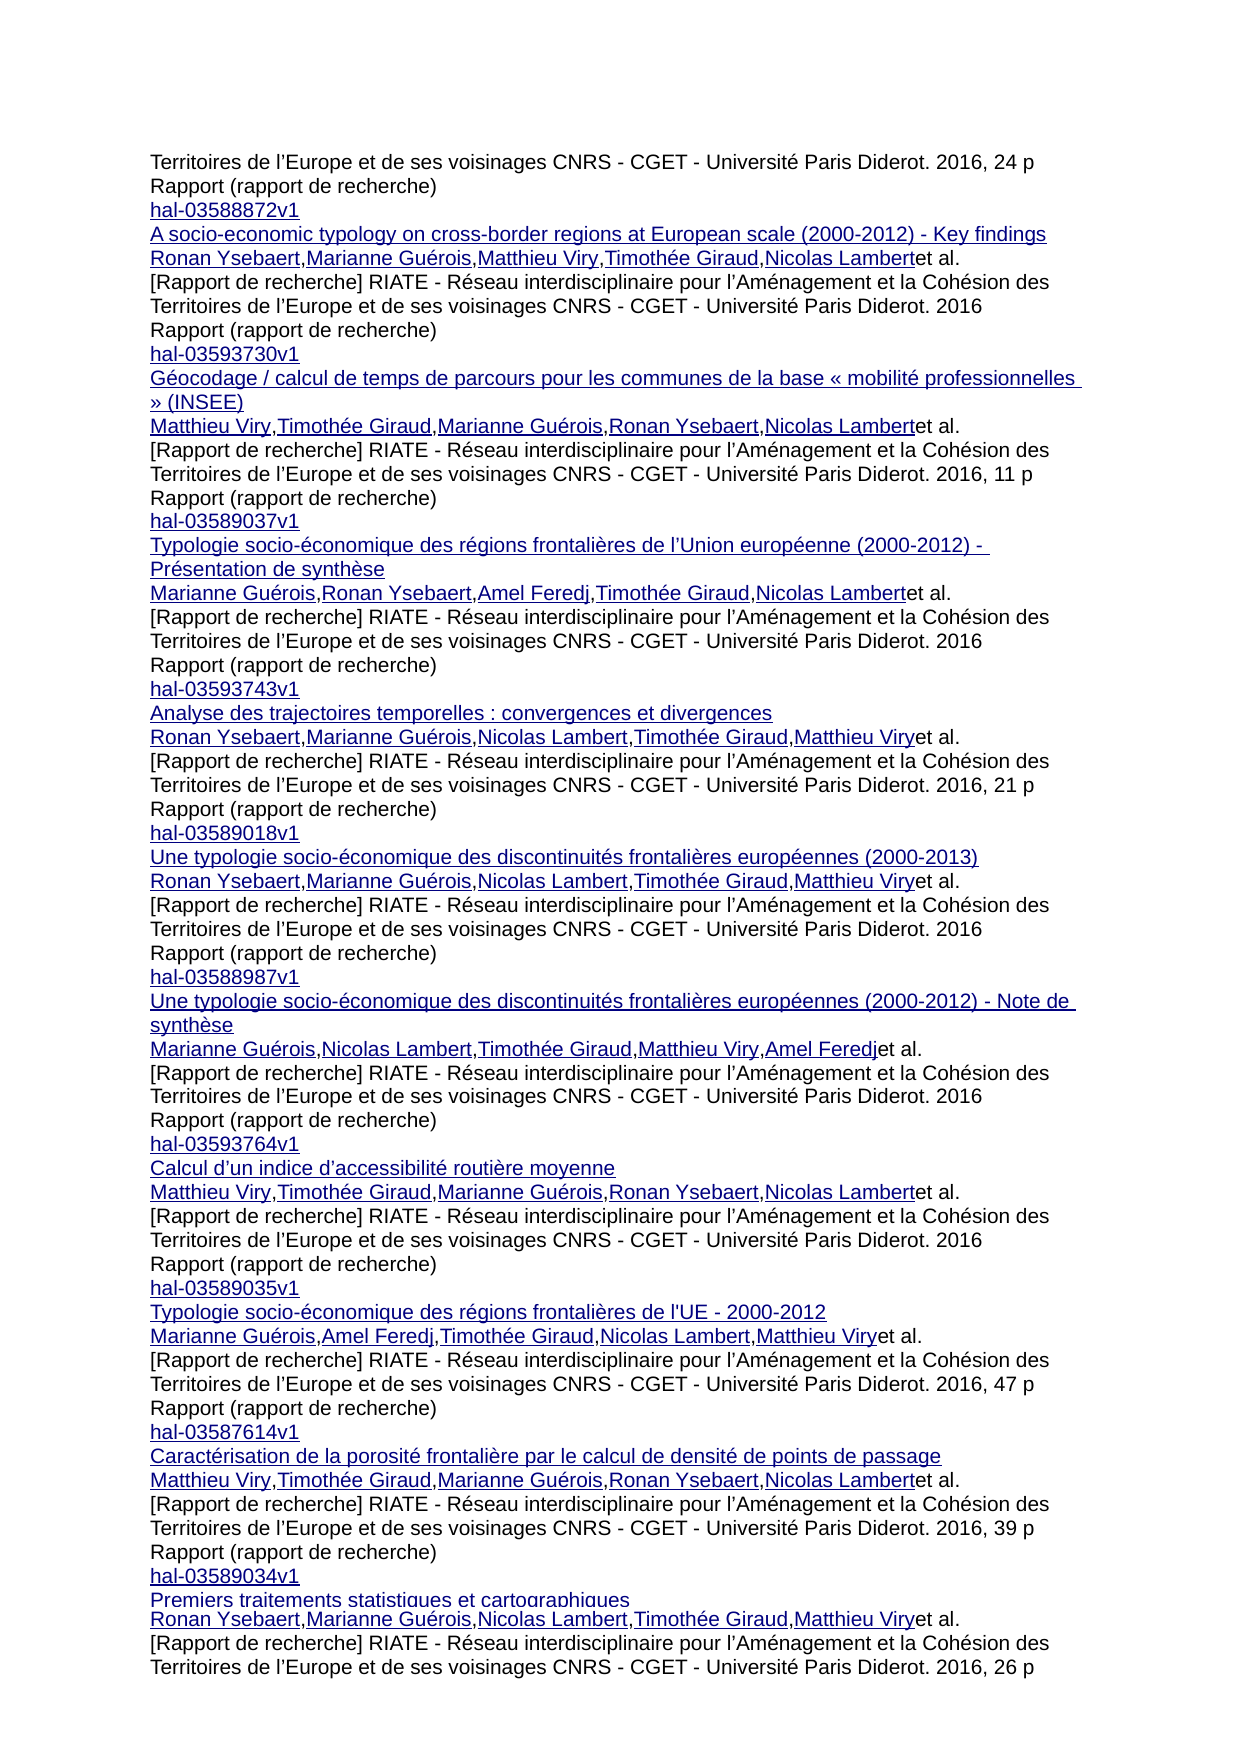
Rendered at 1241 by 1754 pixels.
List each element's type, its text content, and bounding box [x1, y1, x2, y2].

table_cell Premiers traitements statistiques et cartographiques Ronan Ysebaert,Marianne Guérois,Nicolas Lambert,Timothée Giraud,Matthieu Viryet al. [Rapport de recherche] RIATE - Réseau interdisciplinaire pour l’Aménagement et la Cohésion des Territoires de l’Europe et de ses voisinages CNRS - CGET - Université Paris Diderot. 2016, 26 p [150, 1588, 1090, 1679]
table_cell Typologie socio-économique des régions frontalières de l’Union européenne (2000-2012) - Présentation de synthèse Marianne Guérois,Ronan Ysebaert,Amel Feredj,Timothée Giraud,Nicolas Lambertet al. [Rapport de recherche] RIATE - Réseau interdisciplinaire pour l’Aménagement et la Cohésion des Territoires de l’Europe et de ses voisinages CNRS - CGET - Université Paris Diderot. 2016 Rapport (rapport de recherche) hal-03593743v1 [150, 533, 1090, 701]
table_cell Une typologie socio-économique des discontinuités frontalières européennes (2000-2013) Ronan Ysebaert,Marianne Guérois,Nicolas Lambert,Timothée Giraud,Matthieu Viryet al. [Rapport de recherche] RIATE - Réseau interdisciplinaire pour l’Aménagement et la Cohésion des Territoires de l’Europe et de ses voisinages CNRS - CGET - Université Paris Diderot. 2016 Rapport (rapport de recherche) hal-03588987v1 [150, 845, 1090, 988]
table_cell Caractérisation de la porosité frontalière par le calcul de densité de points de passage Matthieu Viry,Timothée Giraud,Marianne Guérois,Ronan Ysebaert,Nicolas Lambertet al. [Rapport de recherche] RIATE - Réseau interdisciplinaire pour l’Aménagement et la Cohésion des Territoires de l’Europe et de ses voisinages CNRS - CGET - Université Paris Diderot. 2016, 39 p Rapport (rapport de recherche) hal-03589034v1 [150, 1444, 1090, 1587]
table_cell Géocodage / calcul de temps de parcours pour les communes de la base « mobilité professionnelles » (INSEE) Matthieu Viry,Timothée Giraud,Marianne Guérois,Ronan Ysebaert,Nicolas Lambertet al. [Rapport de recherche] RIATE - Réseau interdisciplinaire pour l’Aménagement et la Cohésion des Territoires de l’Europe et de ses voisinages CNRS - CGET - Université Paris Diderot. 2016, 11 p Rapport (rapport de recherche) hal-03589037v1 [150, 366, 1090, 533]
table_cell Calcul d’un indice d’accessibilité routière moyenne Matthieu Viry,Timothée Giraud,Marianne Guérois,Ronan Ysebaert,Nicolas Lambertet al. [Rapport de recherche] RIATE - Réseau interdisciplinaire pour l’Aménagement et la Cohésion des Territoires de l’Europe et de ses voisinages CNRS - CGET - Université Paris Diderot. 2016 Rapport (rapport de recherche) hal-03589035v1 [150, 1156, 1090, 1300]
table_cell Une typologie socio-économique des discontinuités frontalières européennes (2000-2012) - Note de synthèse Marianne Guérois,Nicolas Lambert,Timothée Giraud,Matthieu Viry,Amel Feredjet al. [Rapport de recherche] RIATE - Réseau interdisciplinaire pour l’Aménagement et la Cohésion des Territoires de l’Europe et de ses voisinages CNRS - CGET - Université Paris Diderot. 2016 Rapport (rapport de recherche) hal-03593764v1 [150, 989, 1090, 1156]
table_cell Typologie socio-économique des régions frontalières de l'UE - 2000-2012 Marianne Guérois,Amel Feredj,Timothée Giraud,Nicolas Lambert,Matthieu Viryet al. [Rapport de recherche] RIATE - Réseau interdisciplinaire pour l’Aménagement et la Cohésion des Territoires de l’Europe et de ses voisinages CNRS - CGET - Université Paris Diderot. 2016, 47 p Rapport (rapport de recherche) hal-03587614v1 [150, 1300, 1090, 1444]
table_cell A socio-economic typology on cross-border regions at European scale (2000-2012) - Key findings Ronan Ysebaert,Marianne Guérois,Matthieu Viry,Timothée Giraud,Nicolas Lambertet al. [Rapport de recherche] RIATE - Réseau interdisciplinaire pour l’Aménagement et la Cohésion des Territoires de l’Europe et de ses voisinages CNRS - CGET - Université Paris Diderot. 2016 Rapport (rapport de recherche) hal-03593730v1 [150, 222, 1090, 366]
table_cell Définition de la maille de référence et de l’emprise de la bande frontalière Ronan Ysebaert,Marianne Guérois,Nicolas Lambert,Timothée Giraud,Matthieu Viryet al. [Rapport de recherche] RIATE - Réseau interdisciplinaire pour l’Aménagement et la Cohésion des Territoires de l’Europe et de ses voisinages CNRS - CGET - Université Paris Diderot. 2016, 24 p Rapport (rapport de recherche) hal-03588872v1 [150, 150, 1090, 222]
table_cell Analyse des trajectoires temporelles : convergences et divergences Ronan Ysebaert,Marianne Guérois,Nicolas Lambert,Timothée Giraud,Matthieu Viryet al. [Rapport de recherche] RIATE - Réseau interdisciplinaire pour l’Aménagement et la Cohésion des Territoires de l’Europe et de ses voisinages CNRS - CGET - Université Paris Diderot. 2016, 21 p Rapport (rapport de recherche) hal-03589018v1 [150, 701, 1090, 845]
